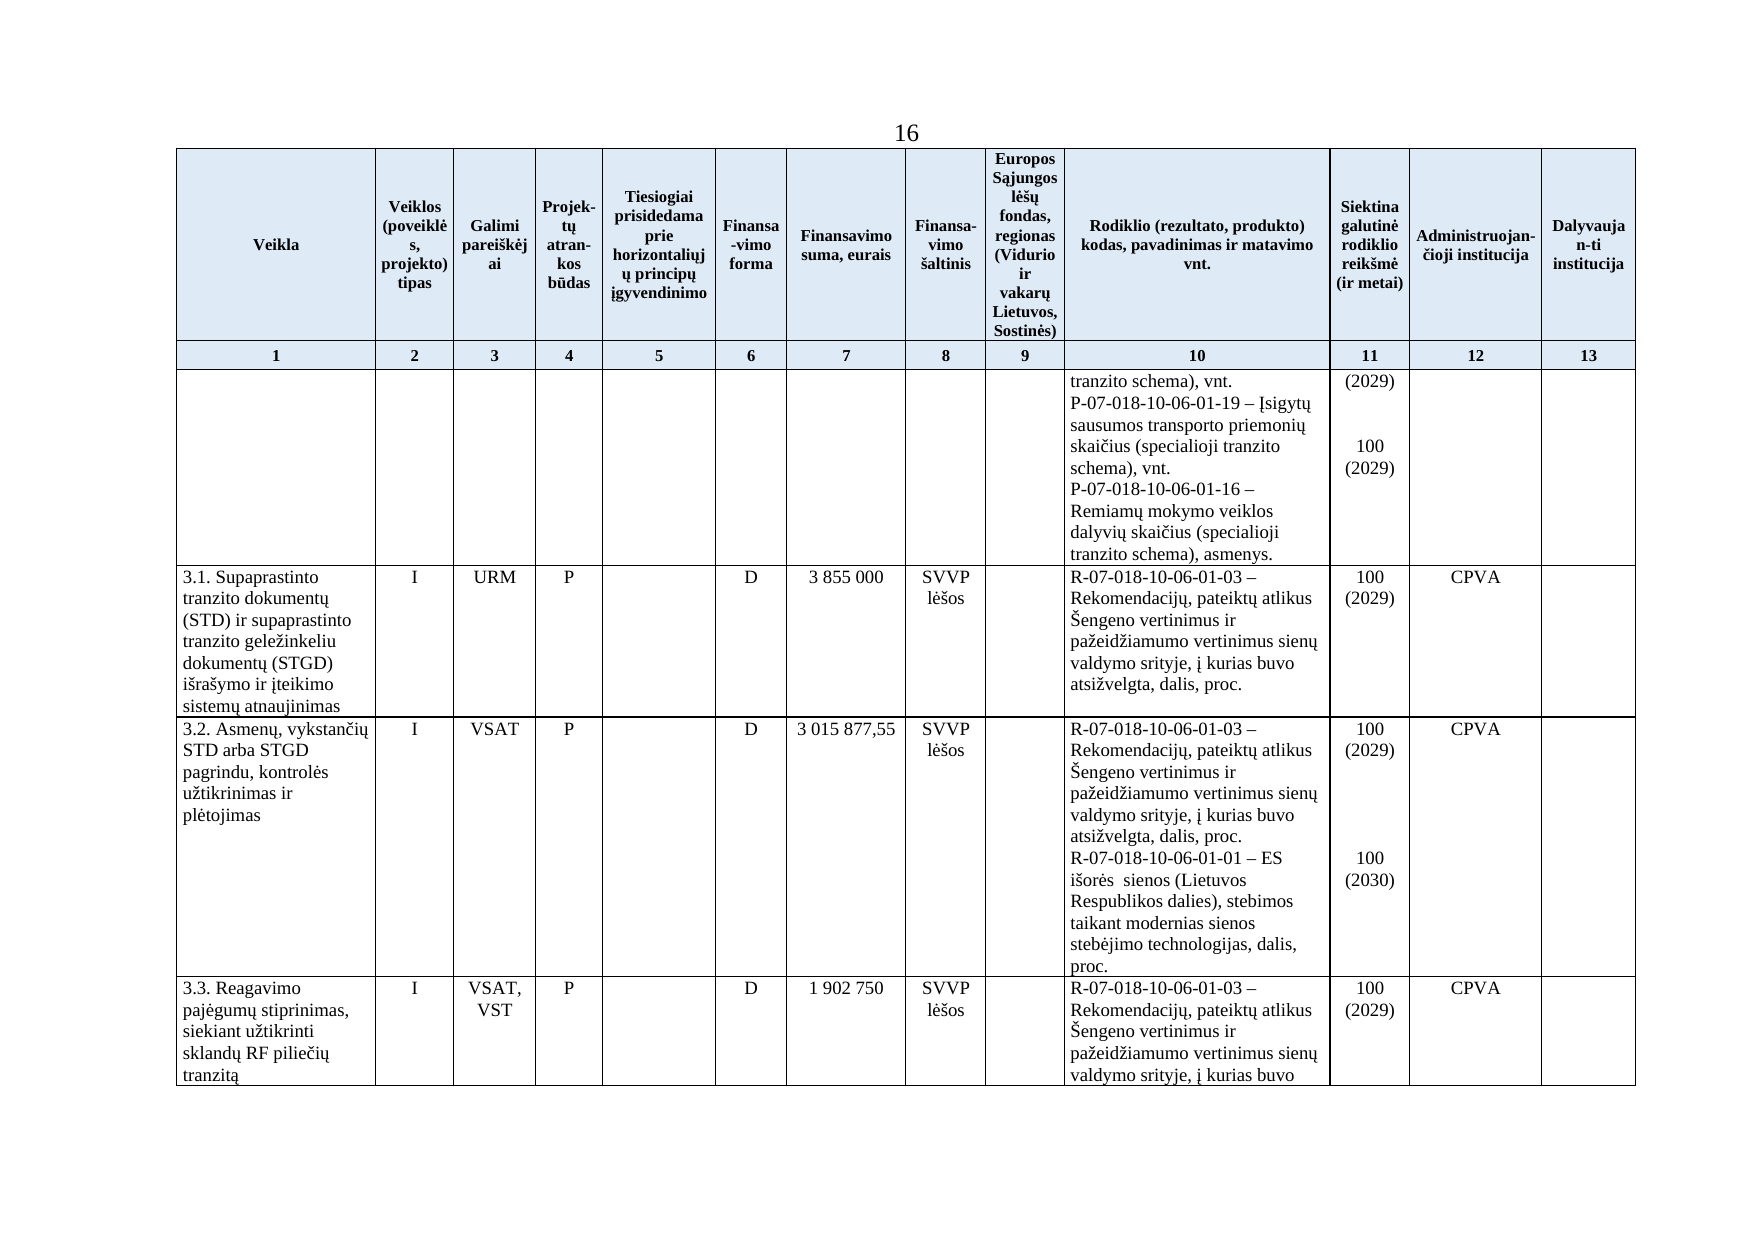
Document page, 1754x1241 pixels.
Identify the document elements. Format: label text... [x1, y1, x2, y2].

table_cell [454, 370, 535, 564]
table_cell 1 902 750 [787, 977, 905, 1085]
table_header Tiesiogiai prisidedama prie horizontaliųjų principų įgyvendinimo [603, 149, 715, 340]
table_cell R-07-018-10-06-01-03 – Rekomendacijų, pateiktų atlikus Šengeno vertinimus ir pažeidžiamumo vertinimus sienų valdymo srityje, į kurias buvo [1065, 977, 1329, 1085]
table_cell (2029) 100 (2029) [1331, 370, 1409, 564]
table_cell 9 [986, 341, 1064, 369]
table_header Finansavimo suma, eurais [787, 149, 905, 340]
table_cell 8 [906, 341, 985, 369]
table_cell P [536, 977, 602, 1085]
table_cell I [376, 718, 453, 976]
table_cell [177, 370, 375, 564]
table_header Galimi pareiškėjai [454, 149, 535, 340]
table_cell SVVP lėšos [906, 566, 985, 716]
table_cell [376, 370, 453, 564]
table_cell 13 [1542, 341, 1635, 369]
table_cell CPVA [1410, 566, 1541, 716]
table_cell 3.2. Asmenų, vykstančių STD arba STGD pagrindu, kontrolės užtikrinimas ir plėtojimas [177, 718, 375, 976]
table_cell CPVA [1410, 718, 1541, 976]
table_header Projek-tų atran-kos būdas [536, 149, 602, 340]
table_cell R-07-018-10-06-01-03 – Rekomendacijų, pateiktų atlikus Šengeno vertinimus ir pažeidžiamumo vertinimus sienų valdymo srityje, į kurias buvo atsižvelgta, dalis, proc. [1065, 566, 1329, 716]
table_cell I [376, 977, 453, 1085]
table_header Siektina galutinė rodiklio reikšmė (ir metai) [1331, 149, 1409, 340]
table_cell 3.1. Supaprastinto tranzito dokumentų (STD) ir supaprastinto tranzito geležinkeliu dokumentų (STGD) išrašymo ir įteikimo sistemų atnaujinimas [177, 566, 375, 716]
table_header Finansa-vimo šaltinis [906, 149, 985, 340]
table_header Dalyvaujan-ti institucija [1542, 149, 1635, 340]
table_cell P [536, 566, 602, 716]
table_cell [986, 370, 1064, 564]
table_cell SVVP lėšos [906, 977, 985, 1085]
table_cell [1542, 370, 1635, 564]
table_cell I [376, 566, 453, 716]
table_cell CPVA [1410, 977, 1541, 1085]
table_header Rodiklio (rezultato, produkto) kodas, pavadinimas ir matavimo vnt. [1065, 149, 1329, 340]
table_cell 5 [603, 341, 715, 369]
table_cell [536, 370, 602, 564]
table_cell 2 [376, 341, 453, 369]
table_cell [603, 566, 715, 716]
table_cell 6 [716, 341, 786, 369]
table_cell 100 (2029) [1331, 977, 1409, 1085]
table_cell [716, 370, 786, 564]
table_cell [906, 370, 985, 564]
table_cell [603, 977, 715, 1085]
table_cell [1542, 718, 1635, 976]
table_cell [986, 718, 1064, 976]
table_cell [603, 370, 715, 564]
table_cell tranzito schema), vnt. P-07-018-10-06-01-19 – Įsigytų sausumos transporto priemonių skaičius (specialioji tranzito schema), vnt. P-07-018-10-06-01-16 – Remiamų mokymo veiklos dalyvių skaičius (specialioji tranzito schema), asmenys. [1065, 370, 1329, 564]
table_cell 4 [536, 341, 602, 369]
table_cell D [716, 977, 786, 1085]
table_header Administruojan-čioji institucija [1410, 149, 1541, 340]
table_cell D [716, 718, 786, 976]
table_cell R-07-018-10-06-01-03 – Rekomendacijų, pateiktų atlikus Šengeno vertinimus ir pažeidžiamumo vertinimus sienų valdymo srityje, į kurias buvo atsižvelgta, dalis, proc. R-07-018-10-06-01-01 – ES išorės sienos (Lietuvos Respublikos dalies), stebimos taikant modernias sienos stebėjimo technologijas, dalis, proc. [1065, 718, 1329, 976]
table_cell 3.3. Reagavimo pajėgumų stiprinimas, siekiant užtikrinti sklandų RF piliečių tranzitą [177, 977, 375, 1085]
table_cell VSAT [454, 718, 535, 976]
table_header Veiklos (poveiklės, projekto) tipas [376, 149, 453, 340]
table_cell P [536, 718, 602, 976]
table_cell 3 [454, 341, 535, 369]
table_cell [1542, 977, 1635, 1085]
table_cell 100 (2029) [1331, 566, 1409, 716]
table_cell 3 015 877,55 [787, 718, 905, 976]
table_cell 10 [1065, 341, 1329, 369]
table_cell [787, 370, 905, 564]
table_cell 100 (2029) 100 (2030) [1331, 718, 1409, 976]
table_cell SVVP lėšos [906, 718, 985, 976]
table_cell [603, 718, 715, 976]
table_cell 7 [787, 341, 905, 369]
table_cell 12 [1410, 341, 1541, 369]
table_cell 11 [1331, 341, 1409, 369]
table_cell [1410, 370, 1541, 564]
table_cell URM [454, 566, 535, 716]
table_header Finansa-vimo forma [716, 149, 786, 340]
table_cell VSAT, VST [454, 977, 535, 1085]
table_cell 3 855 000 [787, 566, 905, 716]
table_header Europos Sąjungos lėšų fondas, regionas (Vidurio ir vakarų Lietuvos, Sostinės) [986, 149, 1064, 340]
table_cell [986, 566, 1064, 716]
table_cell D [716, 566, 786, 716]
table_cell 1 [177, 341, 375, 369]
table_cell [1542, 566, 1635, 716]
table_cell [986, 977, 1064, 1085]
table_header Veikla [177, 149, 375, 340]
